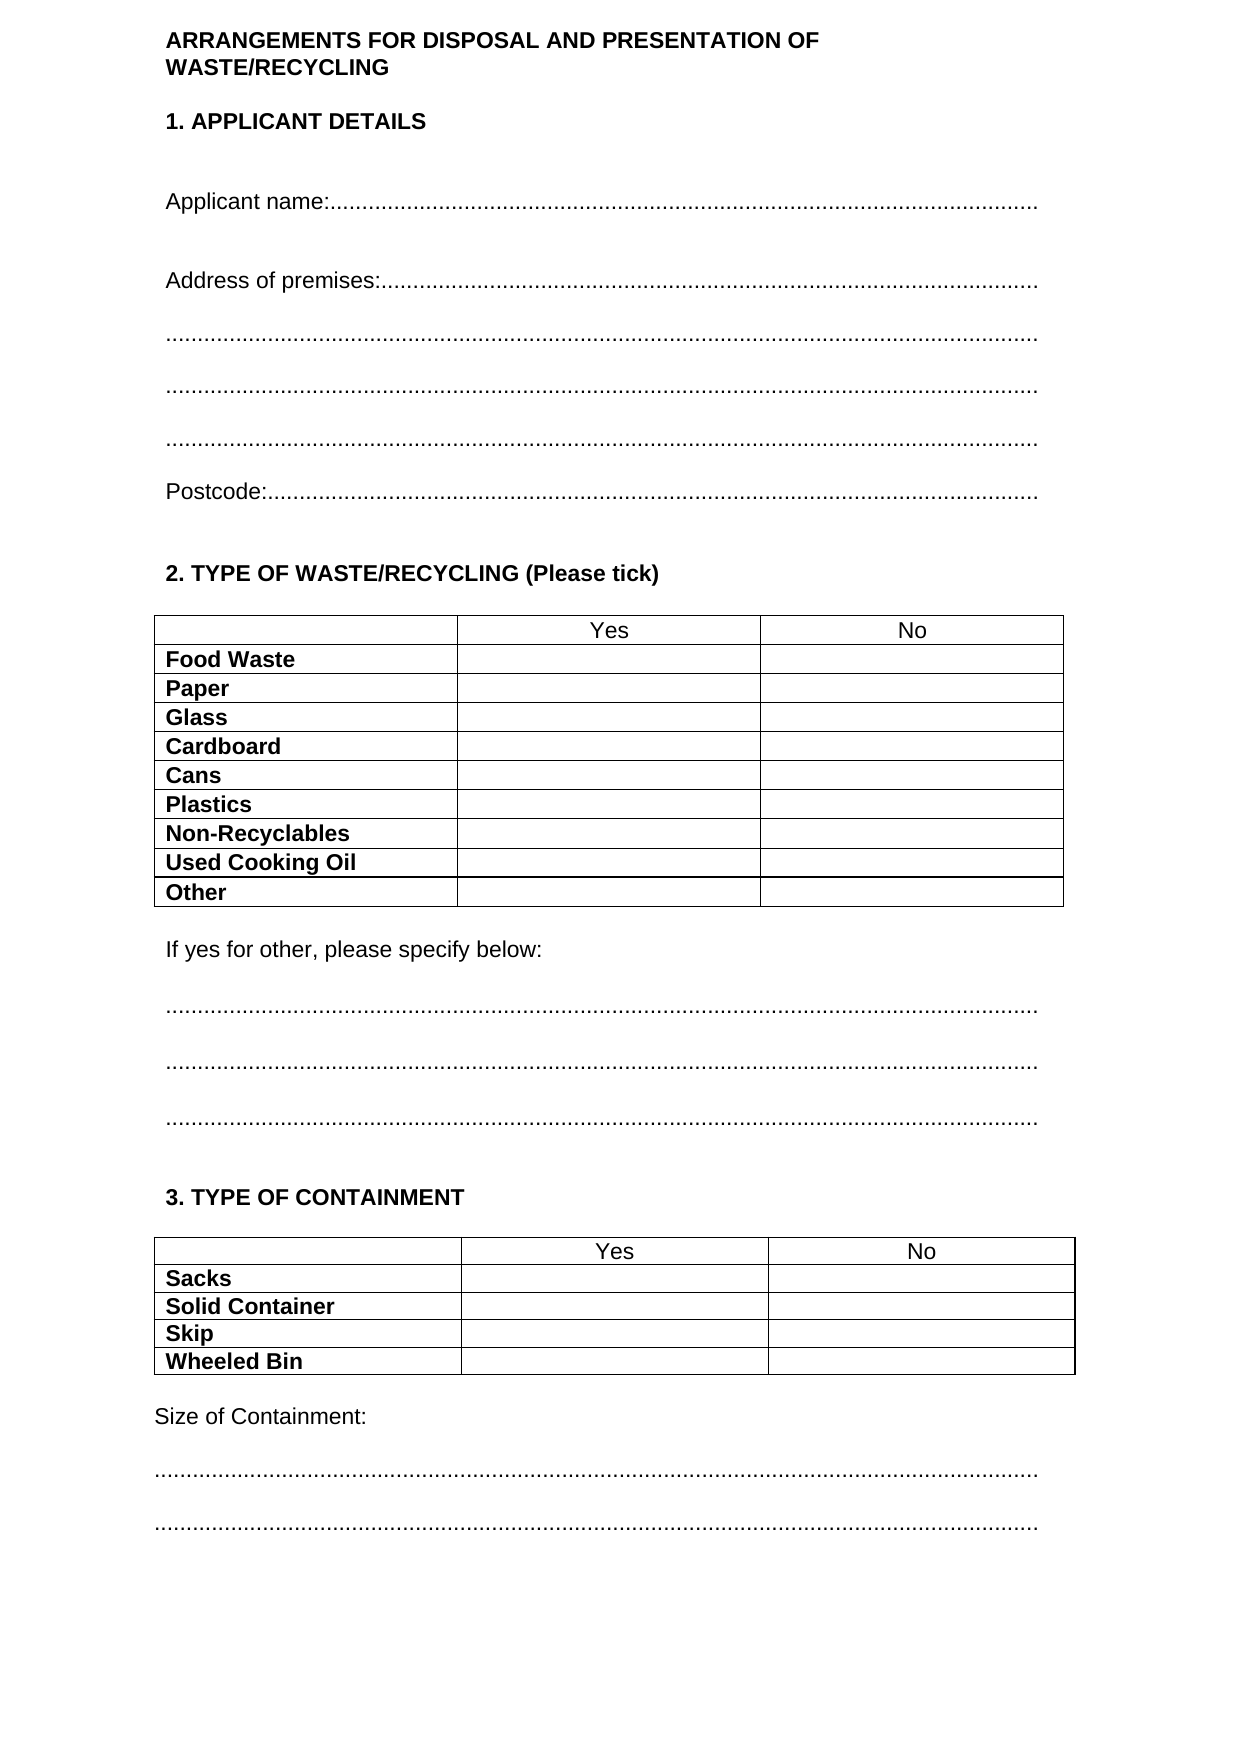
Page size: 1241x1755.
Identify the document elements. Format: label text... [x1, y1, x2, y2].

text Postcode: [165, 478, 1076, 504]
text 2. TYPE OF WASTE/RECYCLING (Please tick) [165, 559, 1076, 587]
table_cell Solid Container [155, 1293, 461, 1319]
table_cell [458, 645, 760, 673]
table_cell [458, 703, 760, 731]
table_cell Wheeled Bin [155, 1348, 461, 1374]
table_cell [761, 819, 1063, 847]
text 1. APPLICANT DETAILS [165, 107, 1076, 135]
table_cell Sacks [155, 1265, 461, 1292]
text ARRANGEMENTS FOR DISPOSAL AND PRESENTATION OF WASTE/RECYCLING [165, 27, 898, 80]
table_cell Food Waste [155, 645, 457, 673]
text Address of premises: [165, 267, 1076, 293]
table_cell [462, 1320, 768, 1347]
table_header No [769, 1238, 1074, 1264]
table_header [155, 1238, 461, 1264]
table_cell [462, 1265, 768, 1292]
text If yes for other, please specify below: [165, 934, 1076, 963]
table_cell [458, 878, 760, 906]
table_cell [462, 1348, 768, 1374]
table_cell Plastics [155, 790, 457, 818]
table_header No [761, 616, 1063, 644]
table_cell Used Cooking Oil [155, 849, 457, 876]
table_cell [761, 878, 1063, 906]
table_cell [769, 1293, 1074, 1319]
table_cell [769, 1320, 1074, 1347]
table_header Yes [458, 616, 760, 644]
table_cell [761, 703, 1063, 731]
table_cell [458, 732, 760, 760]
table_cell Skip [155, 1320, 461, 1347]
text 3. TYPE OF CONTAINMENT [165, 1184, 1076, 1210]
table_cell Paper [155, 674, 457, 702]
table_cell [458, 674, 760, 702]
table_cell [769, 1265, 1074, 1292]
table_cell [761, 645, 1063, 673]
text Size of Containment: [154, 1403, 1076, 1430]
table_cell Other [155, 878, 457, 906]
text Applicant name: [165, 188, 1076, 214]
table_header [155, 616, 457, 644]
table_cell [761, 761, 1063, 789]
table_cell Glass [155, 703, 457, 731]
table_cell [761, 849, 1063, 876]
table_cell [462, 1293, 768, 1319]
table_cell Cans [155, 761, 457, 789]
table_header Yes [462, 1238, 768, 1264]
table_cell [458, 761, 760, 789]
table_cell [769, 1348, 1074, 1374]
table_cell Cardboard [155, 732, 457, 760]
table_cell [761, 674, 1063, 702]
table_cell Non-Recyclables [155, 819, 457, 847]
table_cell [761, 790, 1063, 818]
table_cell [458, 819, 760, 847]
table_cell [458, 849, 760, 876]
table_cell [458, 790, 760, 818]
table_cell [761, 732, 1063, 760]
